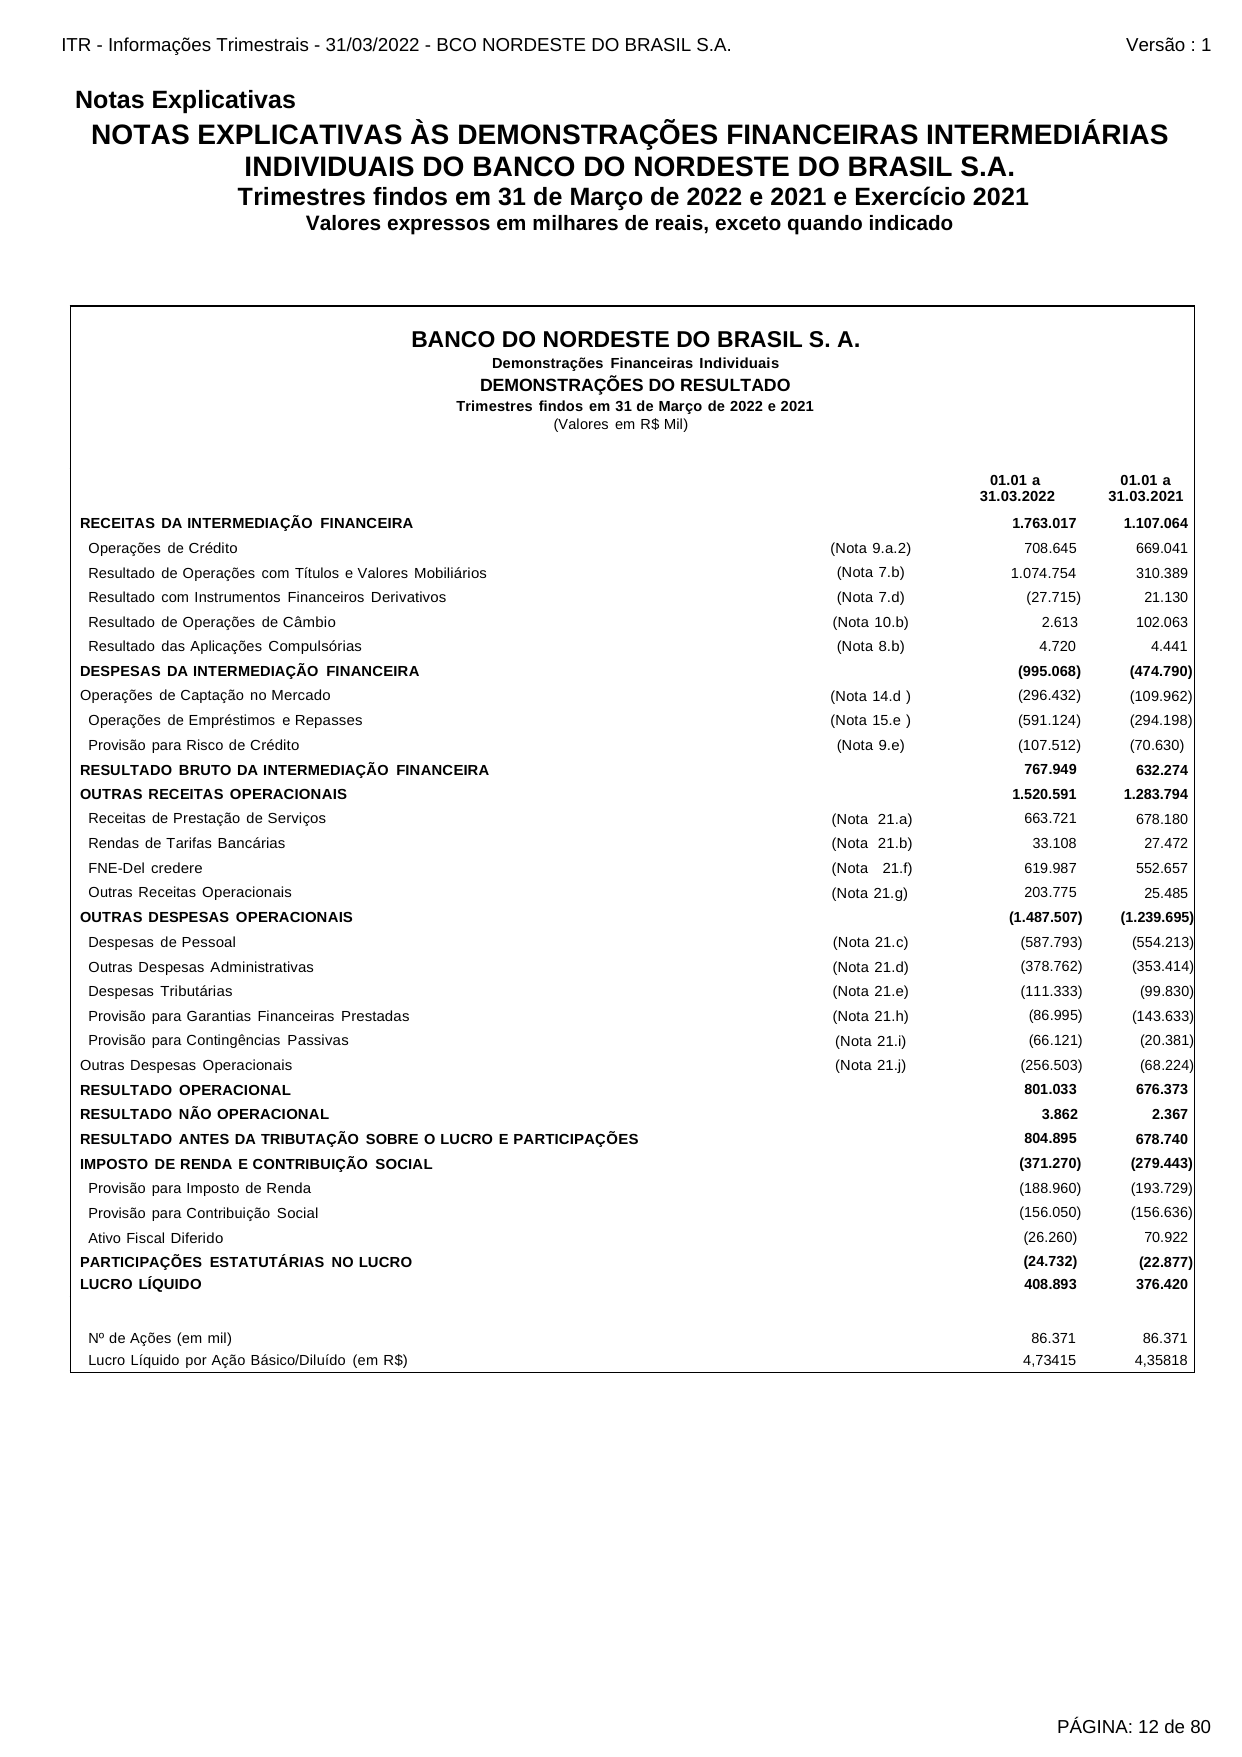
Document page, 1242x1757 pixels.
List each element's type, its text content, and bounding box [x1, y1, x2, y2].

text 408.893 [1020, 1278, 1081, 1292]
text 2.367 [1148, 1106, 1192, 1122]
text Despesas de Pessoal [88, 933, 788, 950]
text RECEITAS DA INTERMEDIAÇÃO FINANCEIRA [80, 515, 788, 532]
text PÁGINA: 12 de 80 [1057, 1716, 1213, 1737]
text Demonstrações Financeiras Individuais DEMONSTRAÇÕES DO RESULTADO Trimestres findos em 31 de Março de 2022 e 2021 [453, 355, 817, 414]
text Trimestres findos em 31 de Março de 2022 e 2021 e Exercício 2021 [234, 183, 1032, 211]
text RESULTADO ANTES DA TRIBUTAÇÃO SOBRE O LUCRO E PARTICIPAÇÕES IMPOSTO DE RENDA E CONTRIBUIÇÃO SOCIAL [80, 1131, 645, 1172]
text Nº de Ações (em mil) [88, 1330, 788, 1347]
text Ativo Fiscal Diferido [88, 1229, 788, 1246]
text Rendas de Tarifas Bancárias [88, 835, 788, 852]
text Outras Despesas Administrativas [88, 958, 788, 975]
text 4.720 (995.068) (296.432) (591.124) (107.512) [1018, 638, 1082, 753]
text Provisão para Contingências Passivas Outras Despesas Operacionais RESULTADO OPERACIONAL RESULTADO NÃO OPERACIONAL [80, 1032, 353, 1123]
text 2.613 [950, 613, 1078, 630]
text Receitas de Prestação de Serviços [88, 810, 788, 827]
text 21.130 [1139, 589, 1192, 606]
text 678.180 [1131, 810, 1192, 827]
text Notas Explicativas [73, 86, 1169, 114]
text 376.420 [1131, 1276, 1192, 1292]
text 86.371 [1031, 1330, 1082, 1347]
text 1.283.794 [1119, 786, 1192, 802]
text Provisão para Garantias Financeiras Prestadas [88, 1007, 788, 1024]
text 86.371 [1143, 1330, 1194, 1347]
text (22.877) [1134, 1254, 1194, 1271]
text 678.740 (279.443) (193.729) (156.636) [1128, 1130, 1194, 1221]
text 669.041 [1131, 539, 1192, 556]
text NOTAS EXPLICATIVAS ÀS DEMONSTRAÇÕES FINANCEIRAS INTERMEDIÁRIAS INDIVIDUAIS DO BANCO DO NORDESTE DO BRASIL S.A. [88, 118, 1169, 183]
text 4.441 (474.790) (109.962) (294.198) (70.630) [1129, 638, 1194, 753]
text (Valores em R$ Mil) [549, 417, 692, 433]
text 33.108 [1028, 835, 1081, 852]
text 102.063 [1131, 613, 1192, 630]
text PARTICIPAÇÕES ESTATUTÁRIAS NO LUCRO LUCRO LÍQUIDO [80, 1254, 418, 1292]
text (Nota 14.d ) (Nota 15.e ) (Nota 9.e) [828, 687, 913, 753]
text 552.657 [1131, 860, 1192, 877]
text 4,73415 [1023, 1352, 1082, 1368]
text (1.239.695) (554.213) (353.414) (99.830) (143.633) (20.381) (68.224) [1115, 909, 1194, 1073]
text Resultado das Aplicações Compulsórias DESPESAS DA INTERMEDIAÇÃO FINANCEIRA Operações de Captação no Mercado [80, 638, 426, 704]
text Provisão para Contribuição Social [88, 1204, 788, 1221]
text 4,35818 [1134, 1352, 1194, 1368]
text BANCO DO NORDESTE DO BRASIL S. A. [406, 325, 865, 353]
text 01.01 a [990, 471, 1082, 488]
text 31.03.2021 [1103, 488, 1188, 504]
text Provisão para Imposto de Renda [88, 1180, 788, 1197]
text (1.487.507) (587.793) (378.762) (111.333) (86.995) (66.121) (256.503) [1003, 909, 1082, 1073]
text 01.01 a [1116, 471, 1175, 488]
text Operações de Crédito [88, 539, 788, 556]
text (Nota 21.a) (Nota 21.b) (Nota 21.f) (Nota 21.g) [831, 811, 912, 901]
text (Nota 9.a.2) (Nota 7.b) (Nota 7.d) (Nota 10.b) (Nota 8.b) [828, 539, 913, 655]
text (Nota 21.c) (Nota 21.d) (Nota 21.e) (Nota 21.h) (Nota 21.i) (Nota 21.j) [830, 934, 911, 1074]
text 1.107.064 [1119, 515, 1192, 532]
text ITR - Informações Trimestrais - 31/03/2022 - BCO NORDESTE DO BRASIL S.A. [61, 35, 734, 56]
text 1.763.017 [1007, 515, 1081, 532]
text 27.472 [1139, 835, 1192, 852]
text Despesas Tributárias [88, 983, 788, 999]
text Lucro Líquido por Ação Básico/Diluído (em R$) [88, 1352, 788, 1368]
text 804.895 (371.270) (188.960) (156.050) (26.260) (24.732) [1017, 1130, 1082, 1270]
text 663.721 [1020, 810, 1081, 827]
text Outras Receitas Operacionais [88, 884, 788, 901]
text FNE-Del credere [88, 859, 788, 876]
text OUTRAS DESPESAS OPERACIONAIS [80, 909, 788, 926]
text 1.074.754 (27.715) [1011, 564, 1082, 605]
text 310.389 [1131, 564, 1192, 581]
text Provisão para Risco de Crédito [88, 737, 788, 753]
text 3.862 [950, 1106, 1078, 1122]
text Versão : 1 [1126, 35, 1213, 56]
text Operações de Empréstimos e Repasses [88, 712, 788, 729]
text 203.775 [1019, 884, 1081, 901]
text 70.922 [1139, 1229, 1192, 1246]
text 619.987 [1020, 859, 1081, 876]
text 25.485 [1139, 884, 1192, 901]
text 708.645 [1020, 539, 1081, 556]
text RESULTADO BRUTO DA INTERMEDIAÇÃO FINANCEIRA OUTRAS RECEITAS OPERACIONAIS [80, 761, 496, 802]
text 632.274 [1131, 761, 1192, 778]
text 767.949 [1020, 761, 1081, 778]
text 801.033 [1020, 1081, 1081, 1098]
text 31.03.2022 [979, 488, 1082, 504]
text Valores expressos em milhares de reais, exceto quando indicado [302, 211, 957, 235]
text 1.520.591 [1007, 786, 1081, 802]
text 676.373 [1131, 1081, 1192, 1098]
text Resultado de Operações com Títulos e Valores Mobiliários Resultado com Instrumentos Financeiros Derivativos Resultado de Operações de Câmbio [88, 564, 491, 630]
